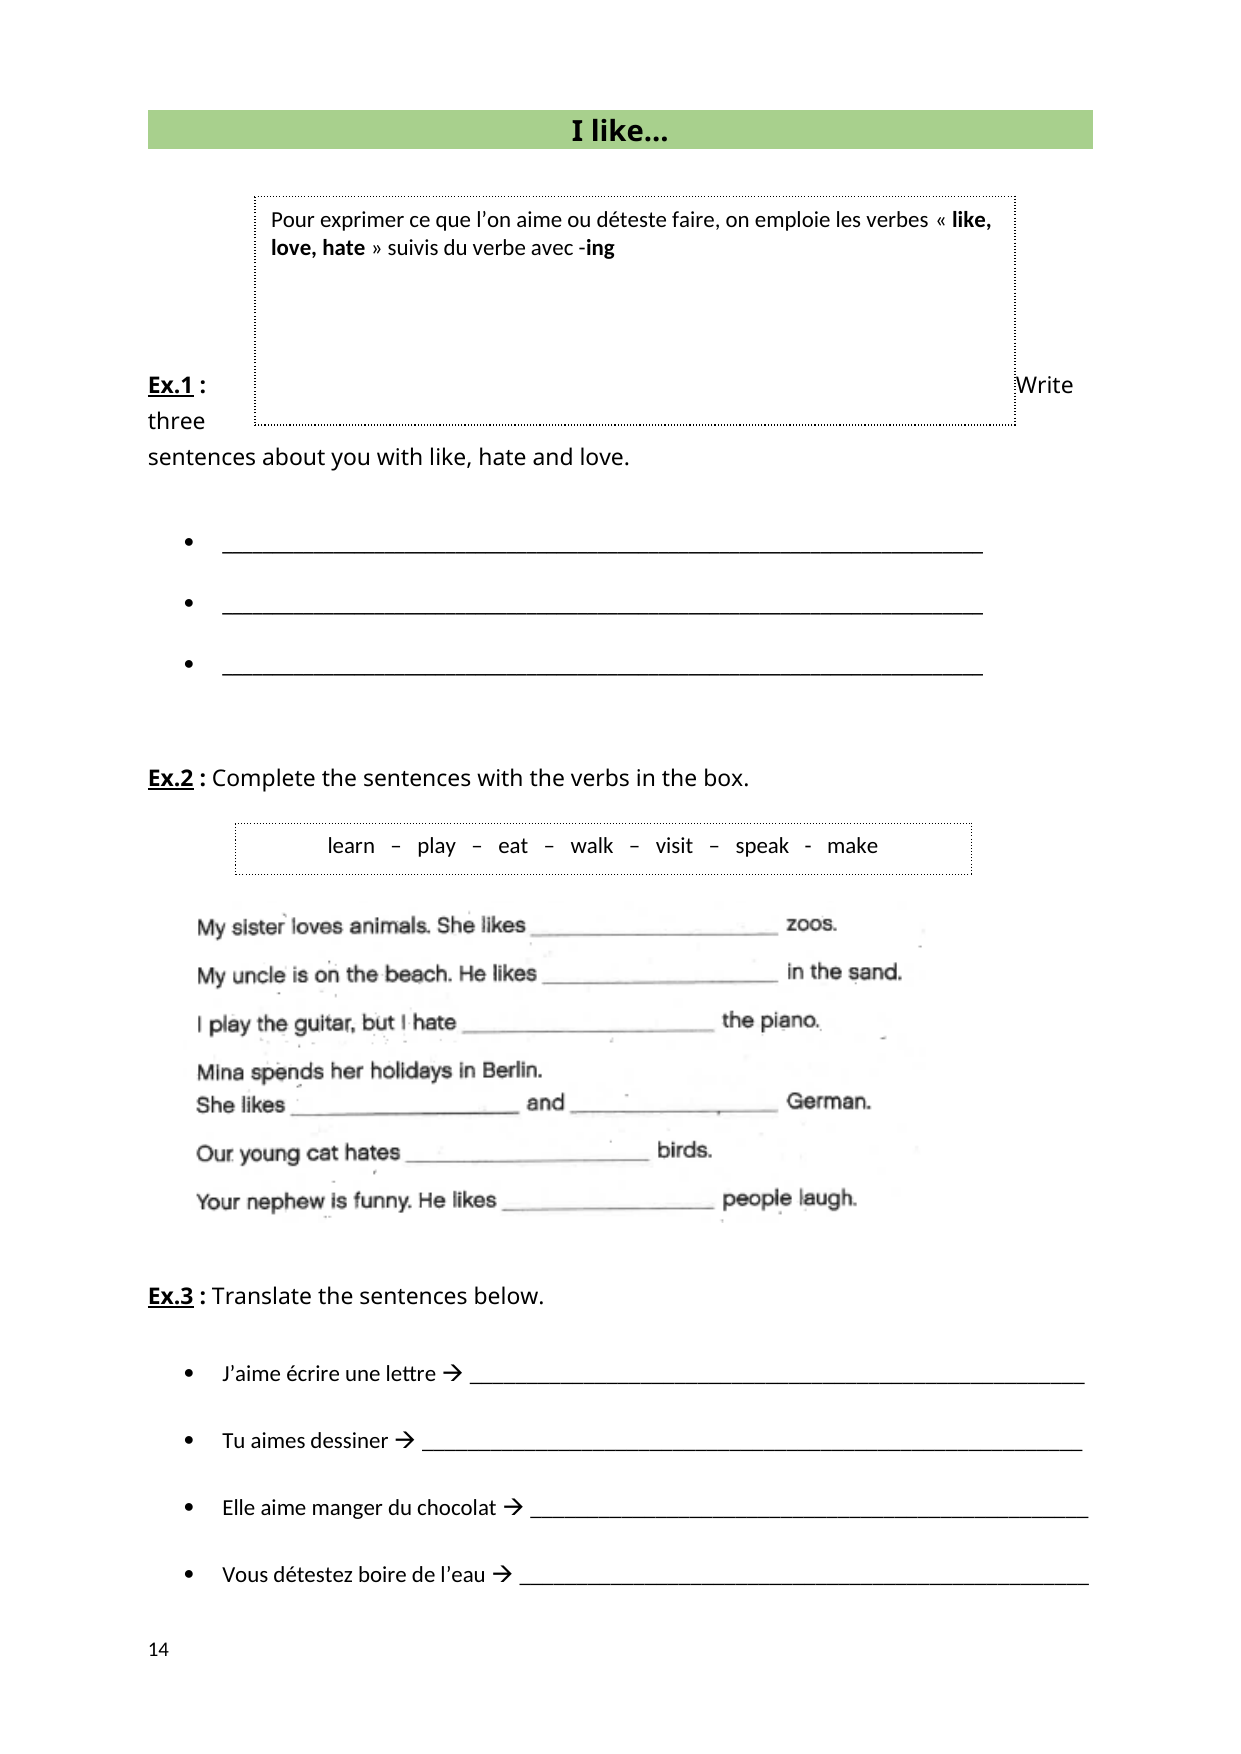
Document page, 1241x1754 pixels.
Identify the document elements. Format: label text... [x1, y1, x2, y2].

list ___________________________________________________________________________ [185, 526, 1093, 557]
text learn – play – eat – walk – visit – speak - make [250, 831, 956, 859]
list ___________________________________________________________________________ [185, 648, 1093, 679]
text Ex.3 : Translate the sentences below. [148, 1280, 1093, 1311]
list Elle aime manger du chocolat  _________________________________________________ [185, 1493, 1093, 1521]
text Ex.1 : Write three sentences about you with like, hate and love. [148, 369, 1093, 472]
list ___________________________________________________________________________ [185, 587, 1093, 618]
text Pour exprimer ce que l’on aime ou déteste faire, on emploie les verbes « like, love, hate » suivis du verbe avec -ing [271, 205, 999, 261]
text I like... [148, 110, 1093, 149]
list J’aime écrire une lettre  ______________________________________________________ [185, 1359, 1093, 1387]
text Ex.2 : Complete the sentences with the verbs in the box. [148, 762, 1093, 793]
list Tu aimes dessiner  __________________________________________________________ [185, 1426, 1093, 1454]
list Vous détestez boire de l’eau  __________________________________________________ [185, 1560, 1093, 1588]
